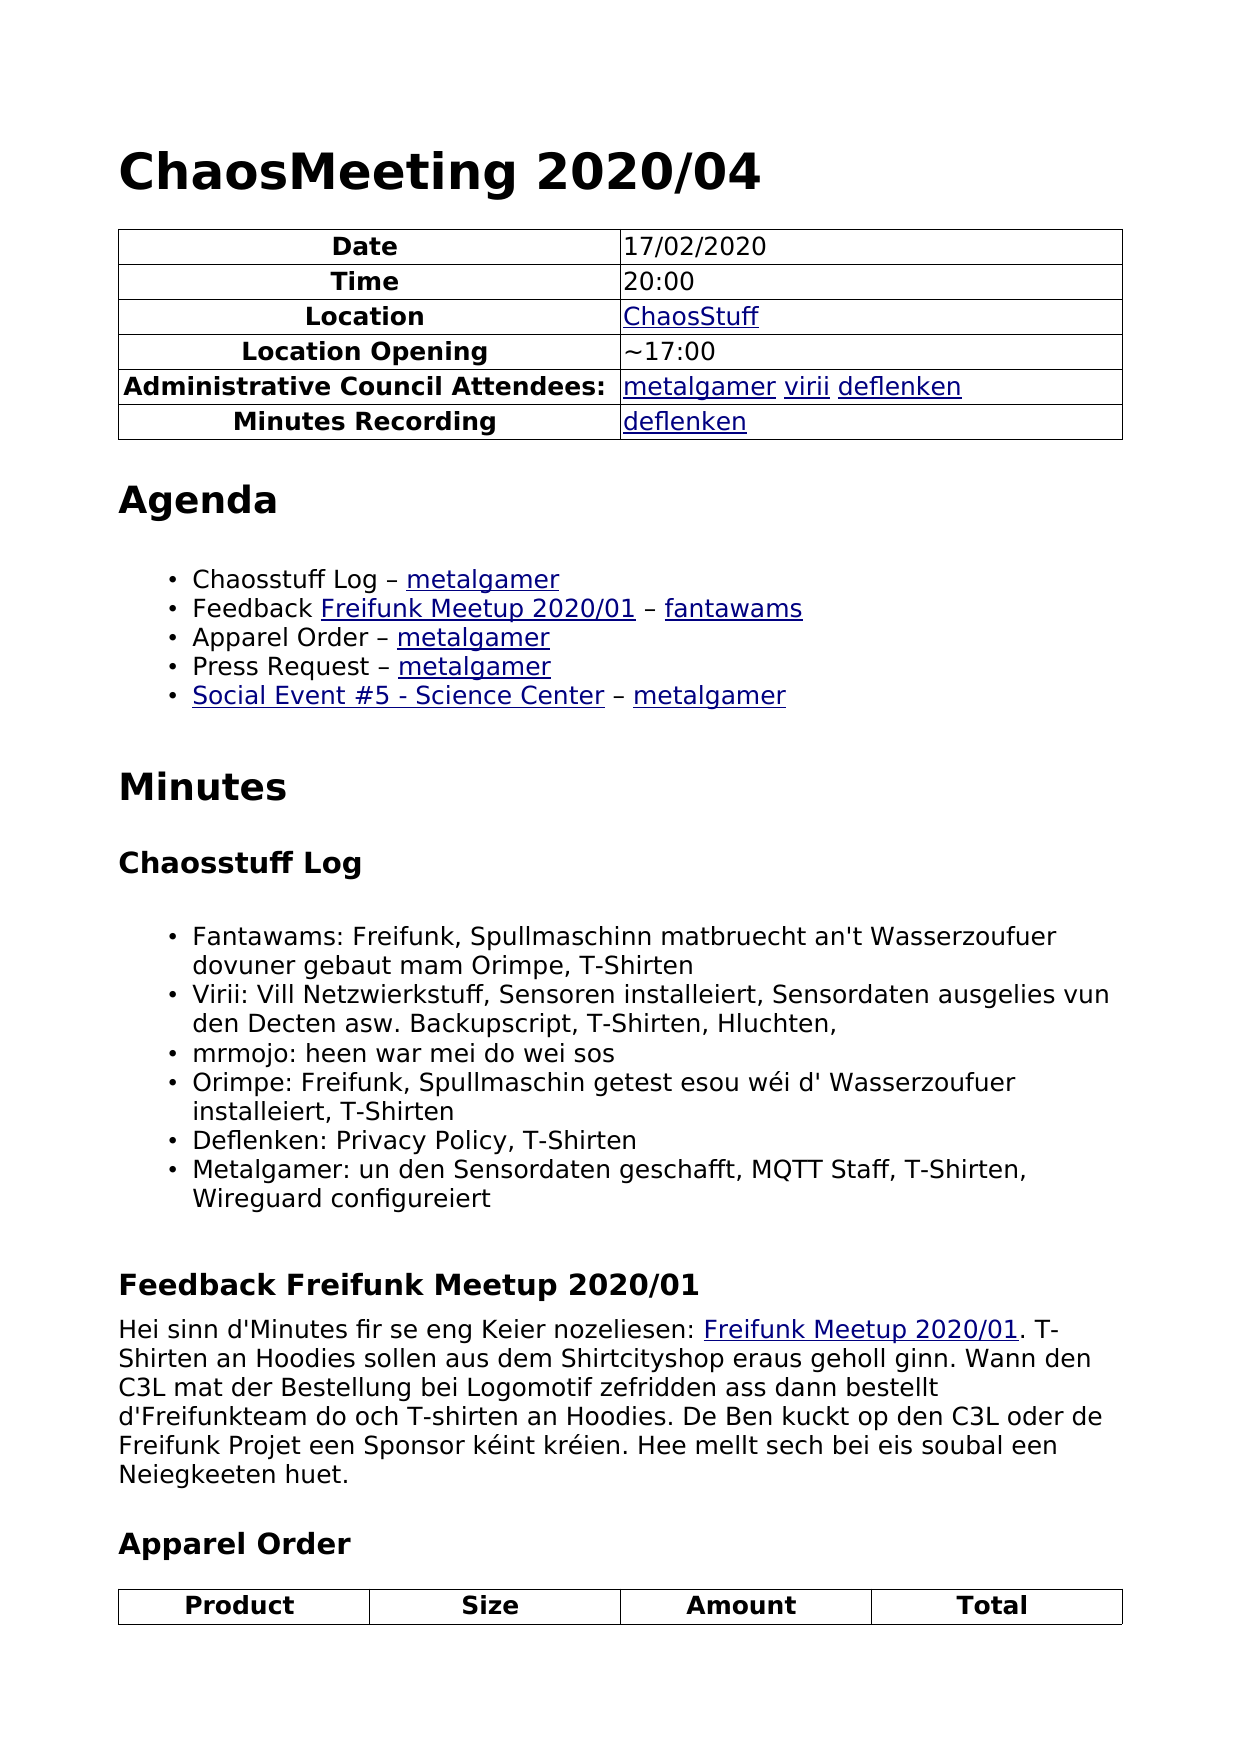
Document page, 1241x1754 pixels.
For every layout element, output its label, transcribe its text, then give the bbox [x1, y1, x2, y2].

list Metalgamer: un den Sensordaten geschafft, MQTT Staff, T-Shirten, Wireguard configureiert [177, 1156, 1122, 1214]
table_cell ChaosStuff [621, 300, 1122, 334]
list Virii: Vill Netzwierkstuff, Sensoren installeiert, Sensordaten ausgelies vun den Decten asw. Backupscript, T-Shirten, Hluchten, [177, 981, 1122, 1039]
table_cell Administrative Council Attendees: [119, 370, 620, 404]
subtitle Chaosstuff Log [118, 846, 1122, 880]
table_cell Time [119, 265, 620, 299]
list Orimpe: Freifunk, Spullmaschin getest esou wéi d' Wasserzoufuer installeiert, T-Shirten [177, 1068, 1122, 1126]
table_cell Minutes Recording [119, 405, 620, 439]
subtitle ChaosMeeting 2020/04 [118, 143, 1122, 201]
table_header Amount [621, 1590, 871, 1624]
table_header Total [872, 1590, 1122, 1624]
list Apparel Order – metalgamer [177, 623, 1122, 652]
subtitle Agenda [118, 479, 1122, 523]
table_header Date [119, 230, 620, 264]
subtitle Minutes [118, 765, 1122, 809]
table_cell ~17:00 [621, 335, 1122, 369]
table_cell deflenken [621, 405, 1122, 439]
subtitle Apparel Order [118, 1527, 1122, 1561]
text Hei sinn d'Minutes fir se eng Keier nozeliesen: Freifunk Meetup 2020/01. T-Shirten an Hoodies sollen aus dem Shirtcityshop eraus geholl ginn. Wann den C3L mat der Bestellung bei Logomotif zefridden ass dann bestellt d'Freifunkteam do och T-shirten an Hoodies. De Ben kuckt op den C3L oder de Freifunk Projet een Sponsor kéint kréien. Hee mellt sech bei eis soubal een Neiegkeeten huet. [118, 1315, 1122, 1490]
list Fantawams: Freifunk, Spullmaschinn matbruecht an't Wasserzoufuer dovuner gebaut mam Orimpe, T-Shirten [177, 922, 1122, 981]
list mrmojo: heen war mei do wei sos [177, 1039, 1122, 1068]
table_cell metalgamer virii deflenken [621, 370, 1122, 404]
table_header Size [370, 1590, 620, 1624]
table_cell Location [119, 300, 620, 334]
table_cell 20:00 [621, 265, 1122, 299]
list Social Event #5 - Science Center – metalgamer [177, 681, 1122, 711]
list Deflenken: Privacy Policy, T-Shirten [177, 1126, 1122, 1156]
table_cell Location Opening [119, 335, 620, 369]
table_header 17/02/2020 [621, 230, 1122, 264]
table_header Product [119, 1590, 369, 1624]
list Feedback Freifunk Meetup 2020/01 – fantawams [177, 594, 1122, 623]
subtitle Feedback Freifunk Meetup 2020/01 [118, 1268, 1122, 1302]
list Chaosstuff Log – metalgamer [177, 565, 1122, 594]
list Press Request – metalgamer [177, 652, 1122, 681]
